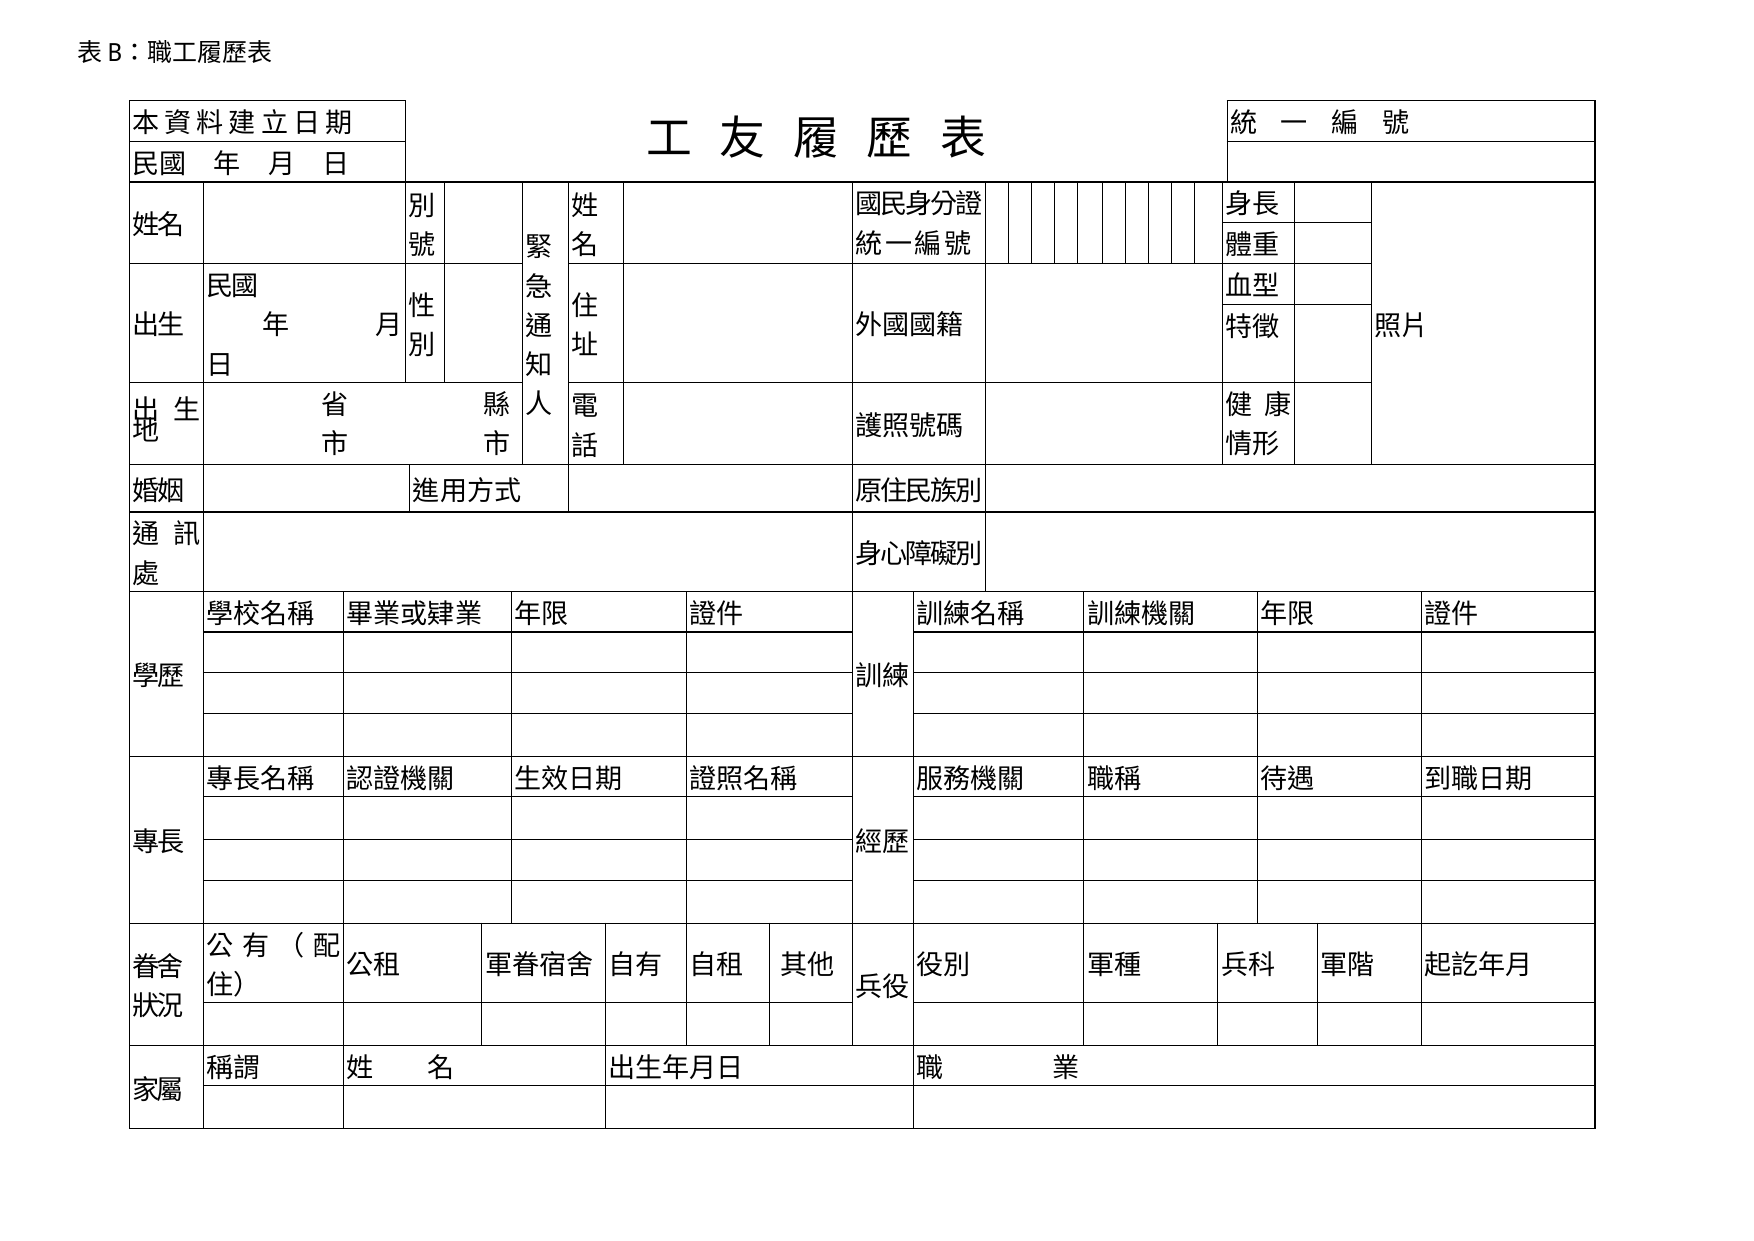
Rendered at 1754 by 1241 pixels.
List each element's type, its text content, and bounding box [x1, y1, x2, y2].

table_cell [624, 264, 852, 382]
table_cell [1258, 673, 1421, 713]
table_cell 身心障礙別 [853, 513, 985, 591]
table_cell [1295, 383, 1371, 464]
table_cell [1126, 183, 1148, 263]
table_cell 服務機關 [914, 757, 1083, 796]
table_cell 軍眷宿舍 [482, 924, 605, 1002]
table_cell [344, 1003, 481, 1045]
table_cell [1318, 1003, 1421, 1045]
table_cell 役別 [914, 924, 1083, 1002]
table_cell [512, 633, 686, 672]
table_cell 生效日期 [512, 757, 686, 796]
table_cell [1295, 264, 1371, 304]
table_cell [1258, 840, 1421, 880]
table_cell 姓名 [569, 183, 623, 263]
table_cell [986, 383, 1222, 464]
table_cell [1295, 223, 1371, 263]
table_cell 公有（配住） [204, 924, 343, 1002]
table_cell 眷舍 狀況 [130, 924, 203, 1045]
table_cell [512, 797, 686, 839]
table_cell [1032, 183, 1054, 263]
table_cell [1218, 1003, 1317, 1045]
table_cell [914, 673, 1083, 713]
table_cell [1422, 840, 1594, 880]
table_cell 外國國籍 [853, 264, 985, 382]
table_cell 兵役 [853, 924, 913, 1045]
table_cell 年限 [512, 592, 686, 631]
table_cell 國民身分證統一編號 [853, 183, 985, 263]
table_cell 學校名稱 [204, 592, 343, 631]
table_cell [445, 183, 522, 263]
table_cell [1295, 183, 1371, 222]
table_cell [986, 183, 1008, 263]
table_cell [569, 465, 852, 511]
table_cell 健康情形 [1223, 383, 1294, 464]
table_header 統一編號 [1228, 101, 1594, 141]
table_cell 證件 [1422, 592, 1594, 631]
table_cell 住址 [569, 264, 623, 382]
table_cell 出生年月日 [606, 1046, 913, 1085]
table_cell [204, 797, 343, 839]
table_cell [1084, 881, 1257, 923]
table_cell [687, 1003, 769, 1045]
table_cell 民國 年 月 日 [130, 142, 405, 181]
table_cell 省 縣 市 市 [204, 383, 522, 464]
table_cell [204, 183, 405, 263]
table_cell 照片 [1372, 183, 1594, 464]
table_cell [1078, 183, 1102, 263]
table_cell 訓練名稱 [914, 592, 1083, 631]
table_cell [1084, 673, 1257, 713]
table_cell [1055, 183, 1077, 263]
table_cell [1422, 714, 1594, 756]
table_cell 證照名稱 [687, 757, 852, 796]
table_cell [1084, 1003, 1217, 1045]
table_cell [482, 1003, 605, 1045]
table_cell [1084, 714, 1257, 756]
table_header 本資料建立日期 [130, 101, 405, 141]
table_cell [1009, 183, 1031, 263]
table_cell [687, 633, 852, 672]
table_cell 緊急通知人 [523, 183, 568, 464]
table_cell 經歷 [853, 757, 913, 923]
table_cell [687, 840, 852, 880]
table_cell [687, 673, 852, 713]
table_cell 自有 [606, 924, 686, 1002]
table_cell 性 別 [406, 264, 444, 382]
table_cell 學歷 [130, 592, 203, 756]
table_cell 訓練 [853, 592, 913, 756]
table_cell 起訖年月 [1422, 924, 1594, 1002]
table_cell 民國 年 月 日 [204, 264, 405, 382]
table_cell 電話 [569, 383, 623, 464]
table_cell [512, 673, 686, 713]
table_cell [344, 881, 511, 923]
table_cell 專長名稱 [204, 757, 343, 796]
table_cell [344, 633, 511, 672]
table_cell [204, 714, 343, 756]
table_cell 畢業或肄業 [344, 592, 511, 631]
table_cell [344, 714, 511, 756]
table_cell [914, 1003, 1083, 1045]
table_cell [1422, 797, 1594, 839]
table_cell [914, 840, 1083, 880]
table_cell [344, 797, 511, 839]
table_cell 體重 [1223, 223, 1294, 263]
table_cell 其他 [770, 924, 852, 1002]
table_cell [986, 513, 1594, 591]
table_cell [606, 1003, 686, 1045]
table_cell 姓 名 [344, 1046, 605, 1085]
table_cell [1172, 183, 1194, 263]
table_cell 軍階 [1318, 924, 1421, 1002]
table_cell [1149, 183, 1171, 263]
table_cell [344, 1086, 605, 1128]
table_cell [344, 673, 511, 713]
table_cell 待遇 [1258, 757, 1421, 796]
table_cell [914, 633, 1083, 672]
table_cell [687, 714, 852, 756]
table_cell 自租 [687, 924, 769, 1002]
table_cell [445, 264, 522, 382]
table_cell 訓練機關 [1084, 592, 1257, 631]
table_cell [1258, 797, 1421, 839]
table_cell [687, 881, 852, 923]
table_cell 身長 [1223, 183, 1294, 222]
table_cell [1103, 183, 1125, 263]
table_cell [914, 1086, 1594, 1128]
table_cell [1084, 840, 1257, 880]
table_cell 兵科 [1218, 924, 1317, 1002]
table_cell [624, 183, 852, 263]
table_cell [204, 465, 409, 511]
table_cell [606, 1086, 913, 1128]
table_cell [770, 1003, 852, 1045]
table_cell 職稱 [1084, 757, 1257, 796]
table_cell [344, 840, 511, 880]
table_header 工友履歷表 [406, 100, 1227, 181]
table_cell 姓名 [130, 183, 203, 263]
table_cell [204, 881, 343, 923]
table_cell [204, 513, 852, 591]
table_cell 原住民族別 [853, 465, 985, 511]
table_cell [1422, 881, 1594, 923]
table_cell [1422, 673, 1594, 713]
table_cell 到職日期 [1422, 757, 1594, 796]
table_cell [986, 264, 1222, 382]
table_cell 年限 [1258, 592, 1421, 631]
table_cell 血型 [1223, 264, 1294, 304]
table_cell [1195, 183, 1222, 263]
table_cell 認證機關 [344, 757, 511, 796]
table_cell [512, 714, 686, 756]
table_cell [204, 633, 343, 672]
table_cell 軍種 [1084, 924, 1217, 1002]
table_cell [914, 881, 1083, 923]
table_cell [512, 881, 686, 923]
table_cell [204, 1086, 343, 1128]
table_cell [1258, 881, 1421, 923]
table_cell 公租 [344, 924, 481, 1002]
table_cell [1422, 633, 1594, 672]
table_cell [204, 840, 343, 880]
table_cell [1084, 797, 1257, 839]
table_cell [914, 797, 1083, 839]
table_cell [986, 465, 1594, 511]
table_cell [512, 840, 686, 880]
table_cell 專長 [130, 757, 203, 923]
table_cell 護照號碼 [853, 383, 985, 464]
table_cell 通訊處 [130, 513, 203, 591]
table_cell [1084, 633, 1257, 672]
table_cell 證件 [687, 592, 852, 631]
table_cell [1295, 305, 1371, 382]
table_cell 婚姻 [130, 465, 203, 511]
table_cell 特徵 [1223, 305, 1294, 382]
table_cell [914, 714, 1083, 756]
table_cell [1258, 633, 1421, 672]
table_cell [1258, 714, 1421, 756]
table_cell 出生地 [130, 383, 203, 464]
table_cell [204, 673, 343, 713]
table_cell 別 號 [406, 183, 444, 263]
table_cell [624, 383, 852, 464]
table_cell 出生 [130, 264, 203, 382]
table_cell [1228, 142, 1594, 181]
table_cell 進用方式 [410, 465, 568, 511]
table_cell [687, 797, 852, 839]
table_header 本資料建立日期 [62, 25, 301, 72]
table_cell 家屬 [130, 1046, 203, 1128]
table_cell [1422, 1003, 1594, 1045]
table_cell [204, 1003, 343, 1045]
table_cell 職 業 [914, 1046, 1594, 1085]
table_cell 稱謂 [204, 1046, 343, 1085]
